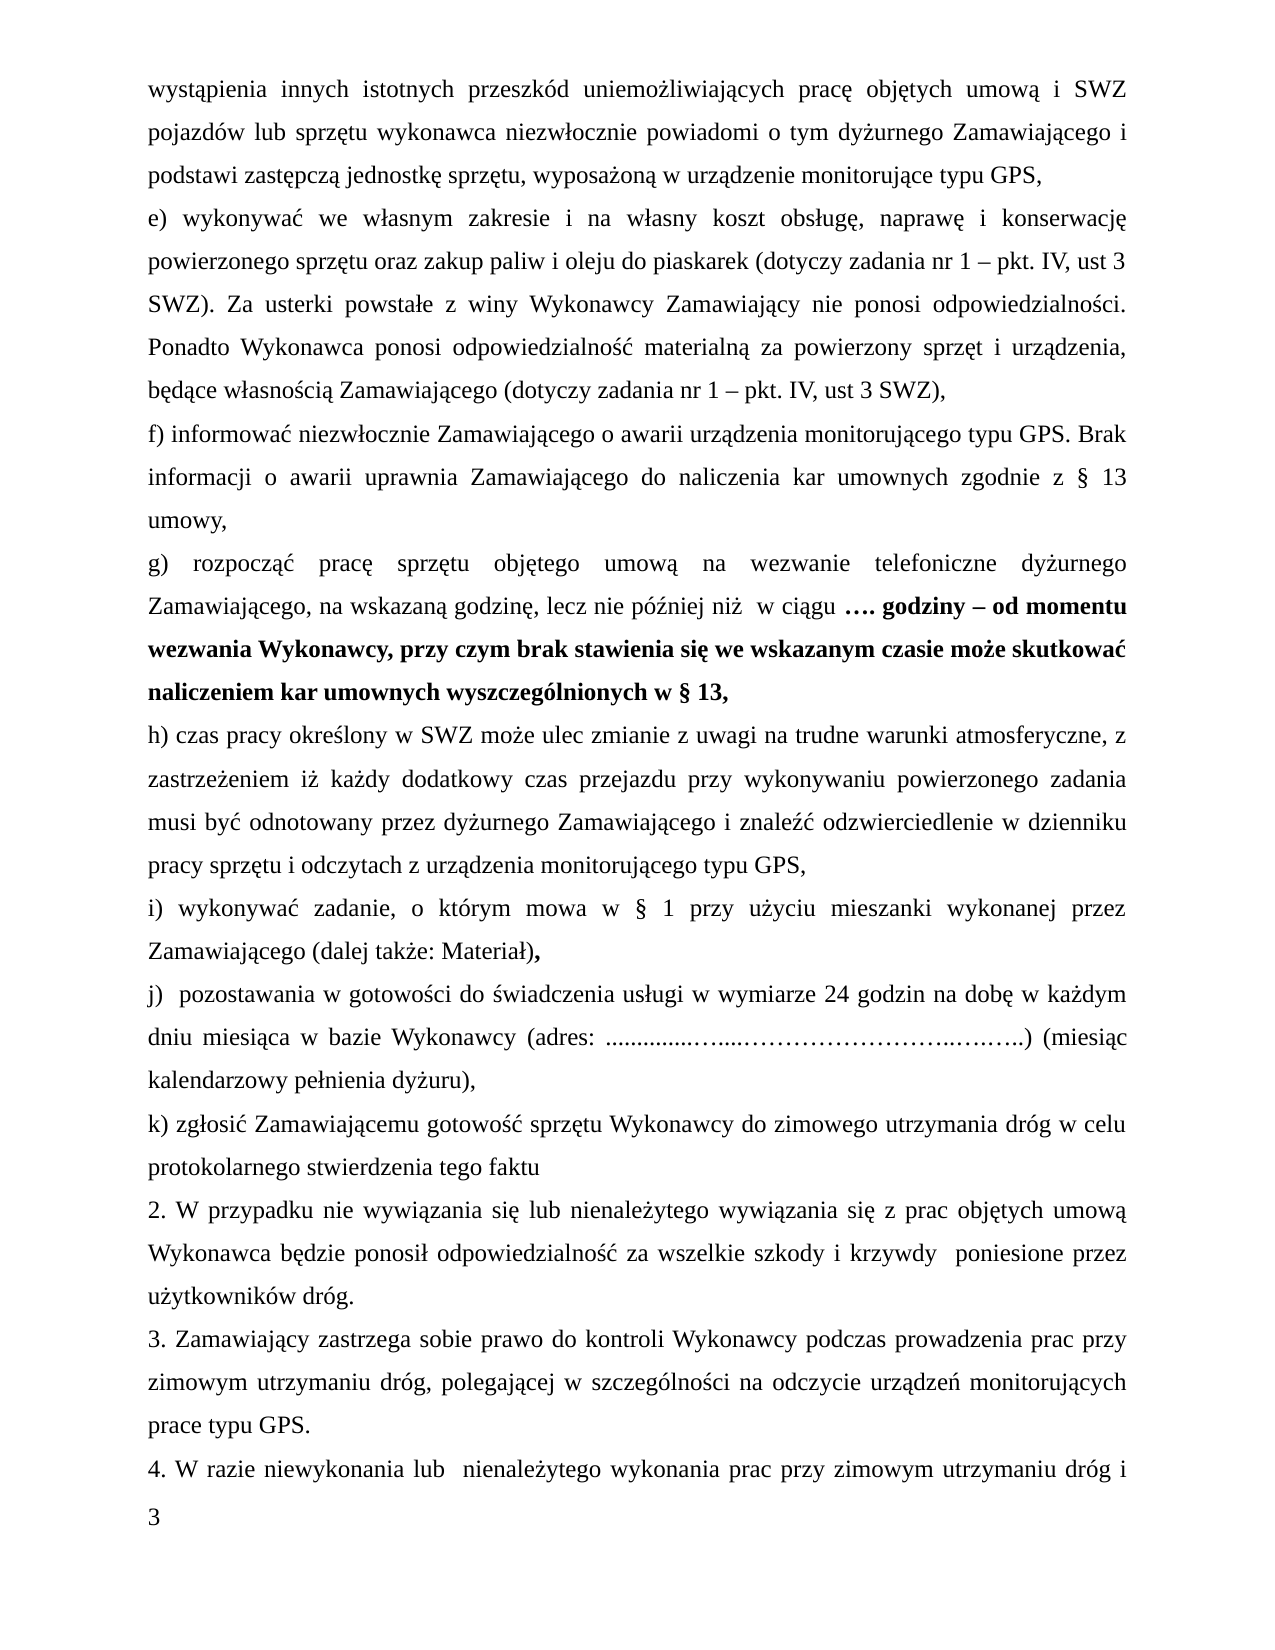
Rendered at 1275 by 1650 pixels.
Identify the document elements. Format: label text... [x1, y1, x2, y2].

list e) wykonywać we własnym zakresie i na własny koszt obsługę, naprawę i konserwację powierzonego sprzętu oraz zakup paliw i oleju do piaskarek (dotyczy zadania nr 1 – pkt. IV, ust 3 SWZ). Za usterki powstałe z winy Wykonawcy Zamawiający nie ponosi odpowiedzialności. Ponadto Wykonawca ponosi odpowiedzialność materialną za powierzony sprzęt i urządzenia, będące własnością Zamawiającego (dotyczy zadania nr 1 – pkt. IV, ust 3 SWZ), [148, 203, 1127, 404]
list f) informować niezwłocznie Zamawiającego o awarii urządzenia monitorującego typu GPS. Brak informacji o awarii uprawnia Zamawiającego do naliczenia kar umownych zgodnie z § 13 umowy, [148, 419, 1127, 534]
list g) rozpocząć pracę sprzętu objętego umową na wezwanie telefoniczne dyżurnego Zamawiającego, na wskazaną godzinę, lecz nie później niż w ciągu …. godziny – od momentu wezwania Wykonawcy, przy czym brak stawienia się we wskazanym czasie może skutkować naliczeniem kar umownych wyszczególnionych w § 13, [148, 548, 1127, 706]
list 2. W przypadku nie wywiązania się lub nienależytego wywiązania się z prac objętych umową Wykonawca będzie ponosił odpowiedzialność za wszelkie szkody i krzywdy poniesione przez użytkowników dróg. [148, 1195, 1127, 1310]
list k) zgłosić Zamawiającemu gotowość sprzętu Wykonawcy do zimowego utrzymania dróg w celu protokolarnego stwierdzenia tego faktu [148, 1109, 1127, 1181]
list 4. W razie niewykonania lub nienależytego wykonania prac przy zimowym utrzymaniu dróg i [148, 1454, 1127, 1482]
list 3. Zamawiający zastrzega sobie prawo do kontroli Wykonawcy podczas prowadzenia prac przy zimowym utrzymaniu dróg, polegającej w szczególności na odczycie urządzeń monitorujących prace typu GPS. [148, 1324, 1127, 1439]
list wystąpienia innych istotnych przeszkód uniemożliwiających pracę objętych umową i SWZ pojazdów lub sprzętu wykonawca niezwłocznie powiadomi o tym dyżurnego Zamawiającego i podstawi zastępczą jednostkę sprzętu, wyposażoną w urządzenie monitorujące typu GPS, [148, 74, 1127, 189]
list j) pozostawania w gotowości do świadczenia usługi w wymiarze 24 godzin na dobę w każdym dniu miesiąca w bazie Wykonawcy (adres: ..............…....……………………..….…..) (miesiąc kalendarzowy pełnienia dyżuru), [148, 979, 1127, 1094]
list i) wykonywać zadanie, o którym mowa w § 1 przy użyciu mieszanki wykonanej przez Zamawiającego (dalej także: Materiał), [148, 893, 1127, 965]
list h) czas pracy określony w SWZ może ulec zmianie z uwagi na trudne warunki atmosferyczne, z zastrzeżeniem iż każdy dodatkowy czas przejazdu przy wykonywaniu powierzonego zadania musi być odnotowany przez dyżurnego Zamawiającego i znaleźć odzwierciedlenie w dzienniku pracy sprzętu i odczytach z urządzenia monitorującego typu GPS, [148, 721, 1127, 879]
